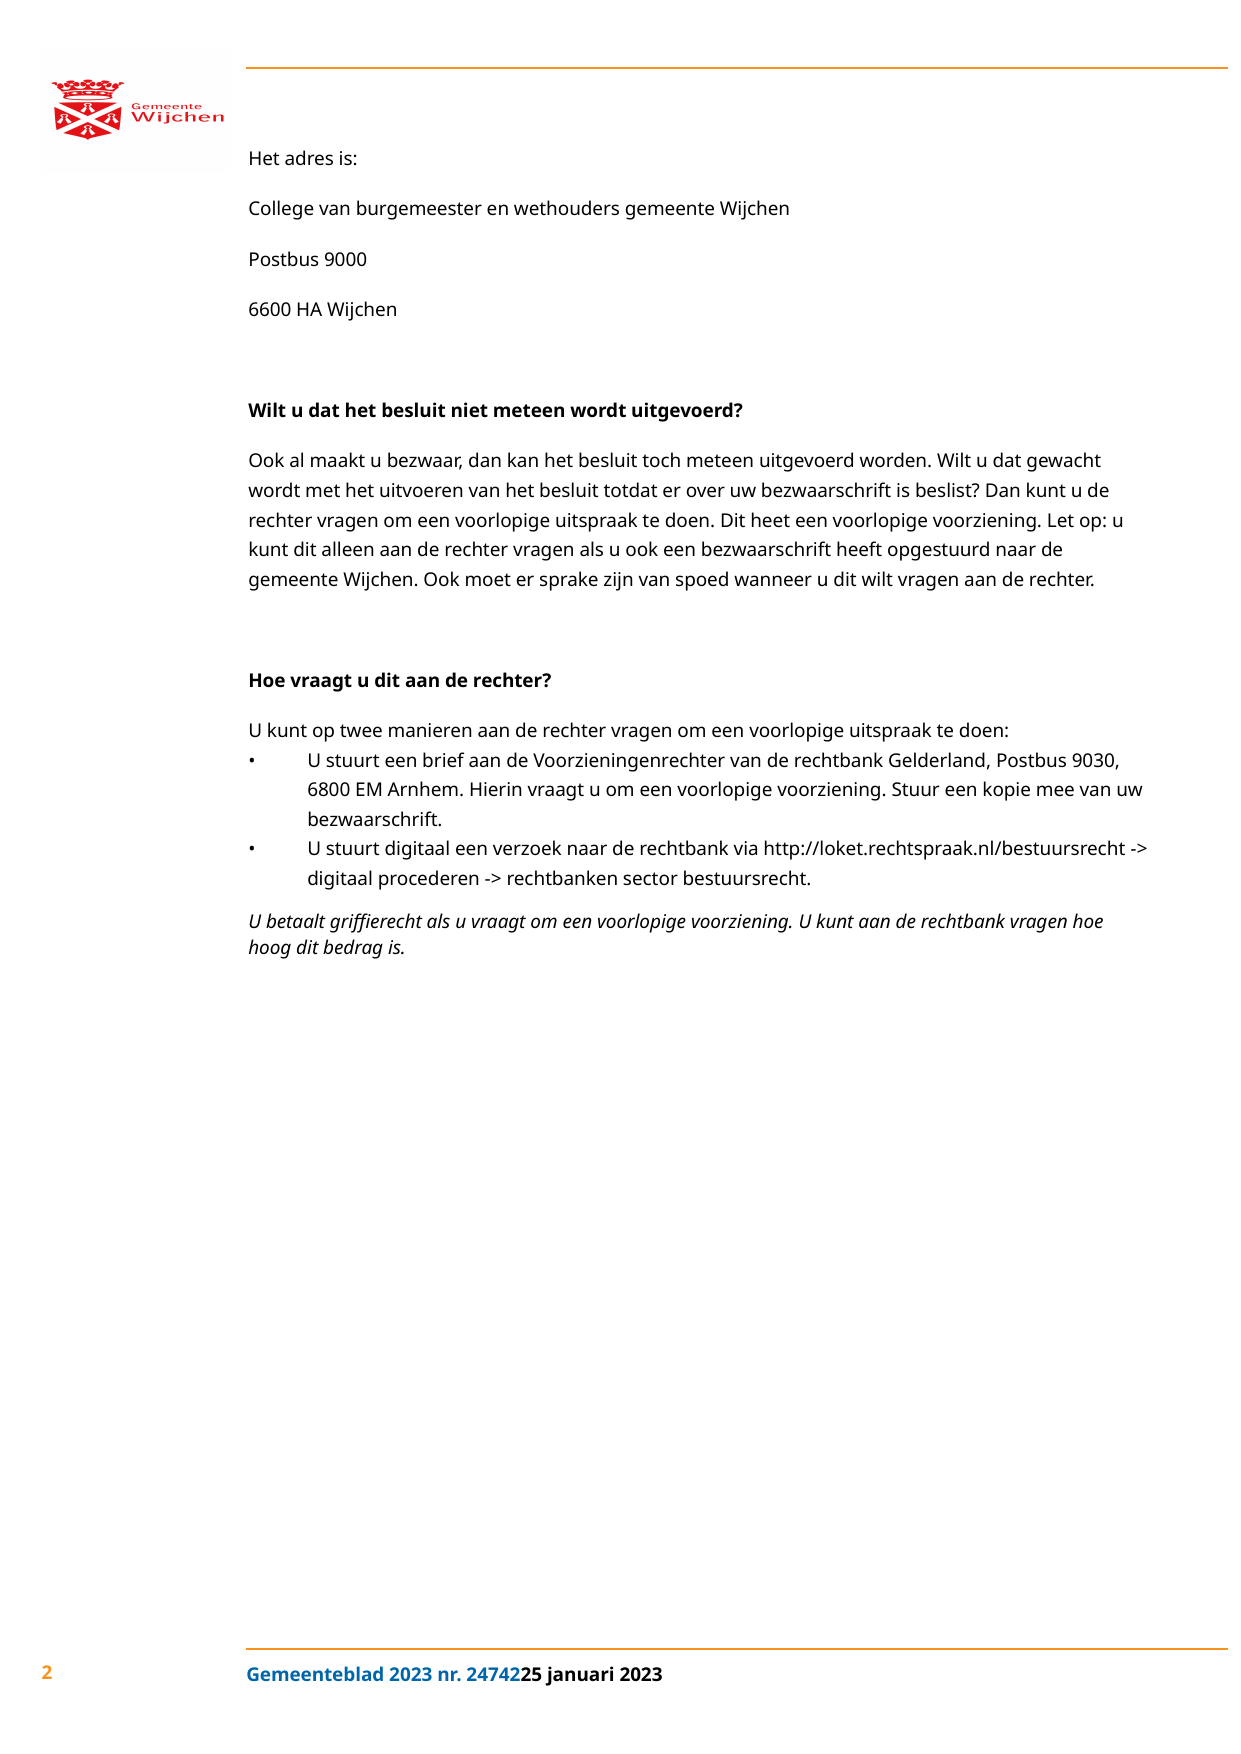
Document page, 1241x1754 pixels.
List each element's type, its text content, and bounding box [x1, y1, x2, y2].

text College van burgemeester en wethouders gemeente Wijchen [248, 196, 1152, 221]
text Het adres is: [248, 145, 1152, 171]
list U stuurt digitaal een verzoek naar de rechtbank via http://loket.rechtspraak.nl/bestuursrecht -> digitaal procederen -> rechtbanken sector bestuursrecht. [248, 836, 1152, 891]
text Wilt u dat het besluit niet meteen wordt uitgevoerd? [248, 397, 1152, 423]
list U stuurt een brief aan de Voorzieningenrechter van de rechtbank Gelderland, Postbus 9030, 6800 EM Arnhem. Hierin vraagt u om een voorlopige voorziening. Stuur een kopie mee van uw bezwaarschrift. [248, 747, 1152, 832]
text Ook al maakt u bezwaar, dan kan het besluit toch meteen uitgevoerd worden. Wilt u dat gewacht wordt met het uitvoeren van het besluit totdat er over uw bezwaarschrift is beslist? Dan kunt u de rechter vragen om een voorlopige uitspraak te doen. Dit heet een voorlopige voorziening. Let op: u kunt dit alleen aan de rechter vragen als u ook een bezwaarschrift heeft opgestuurd naar de gemeente Wijchen. Ook moet er sprake zijn van spoed wanneer u dit wilt vragen aan de rechter. [248, 448, 1152, 592]
text Postbus 9000 [248, 246, 1152, 272]
text U betaalt griffierecht als u vraagt om een voorlopige voorziening. U kunt aan de rechtbank vragen hoe hoog dit bedrag is. [248, 908, 1152, 960]
picture [41, 47, 231, 172]
text Hoe vraagt u dit aan de rechter? [248, 667, 1152, 693]
text U kunt op twee manieren aan de rechter vragen om een voorlopige uitspraak te doen: [248, 717, 1152, 743]
text 6600 HA Wijchen [248, 296, 1152, 322]
